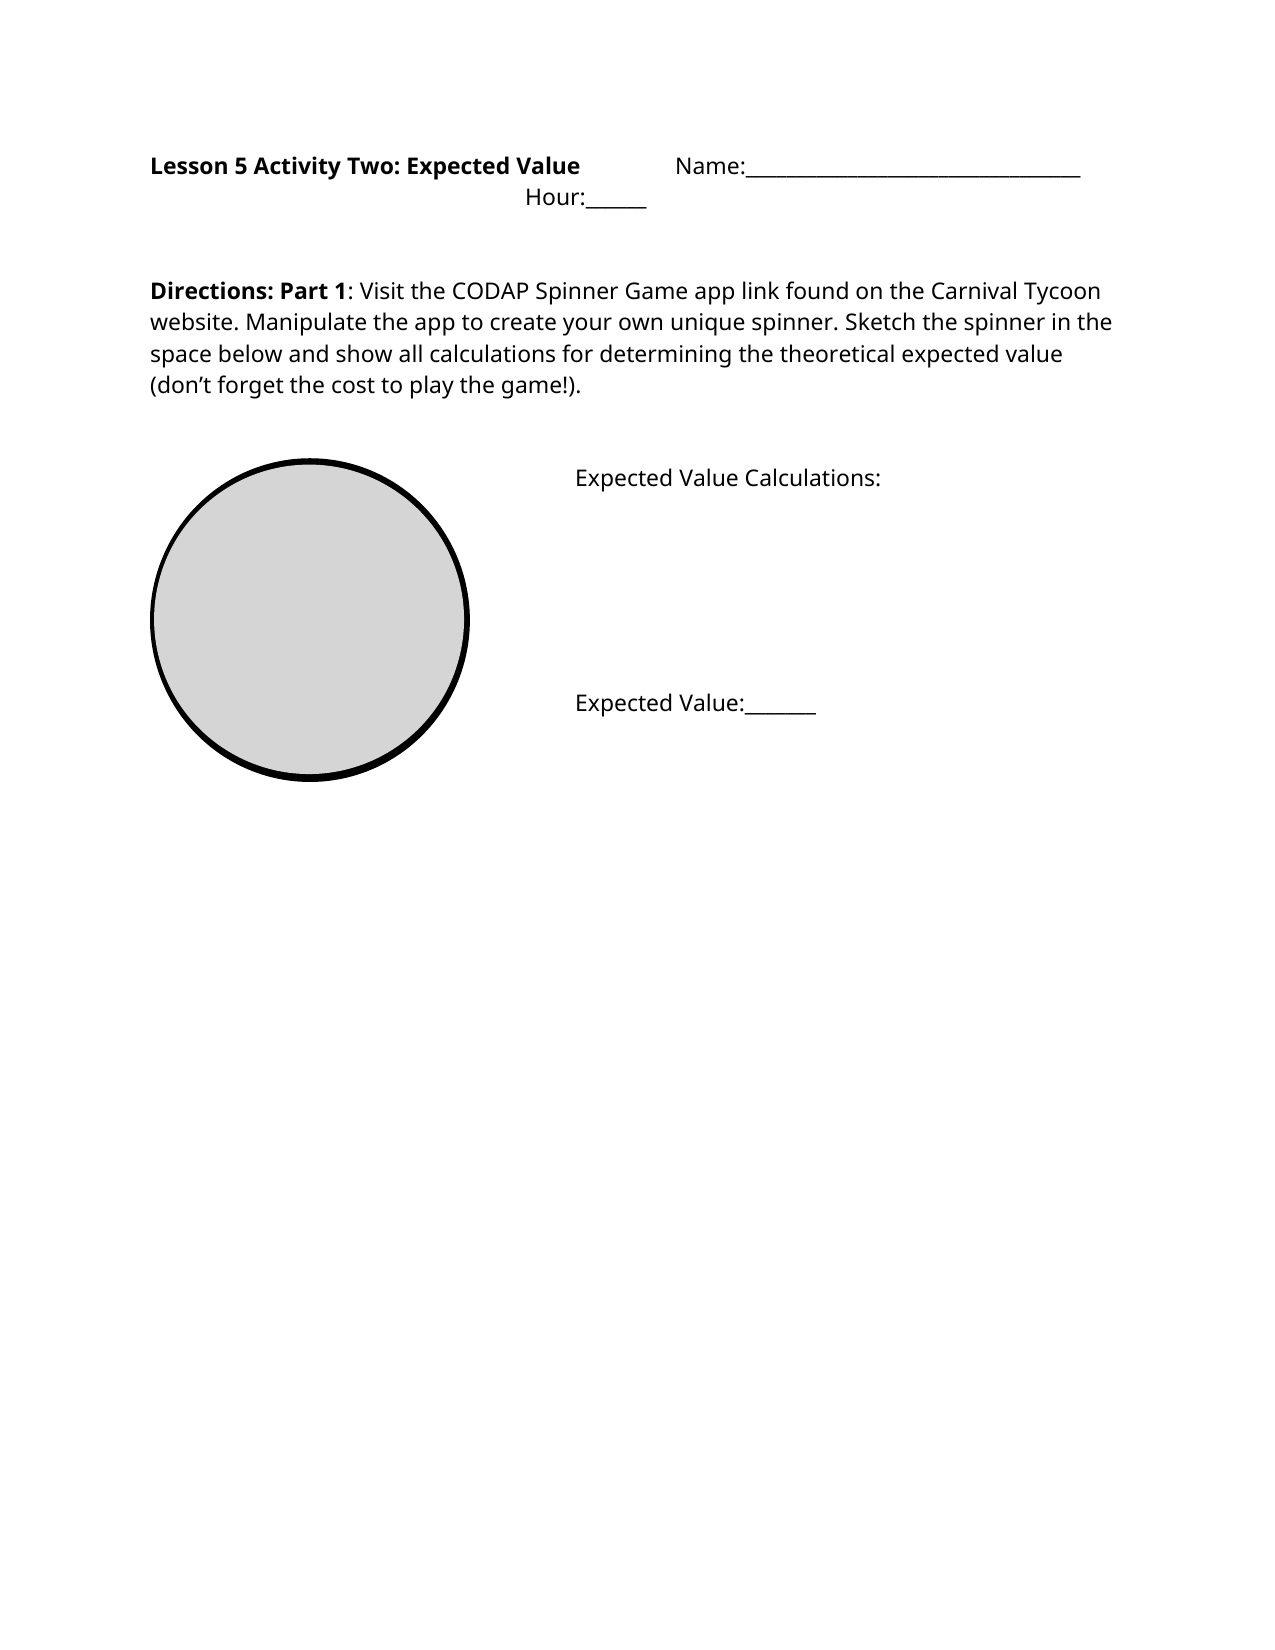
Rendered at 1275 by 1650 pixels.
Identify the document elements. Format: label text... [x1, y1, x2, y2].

text Lesson 5 Activity Two: Expected Value Name:_________________________________ Hour:______ [150, 150, 1125, 212]
text Expected Value Calculations: [575, 467, 1081, 492]
text Directions: Part 1: Visit the CODAP Spinner Game app link found on the Carnival Tycoon website. Manipulate the app to create your own unique spinner. Sketch the spinner in the space below and show all calculations for determining the theoretical expected value (don’t forget the cost to play the game!). [150, 275, 1125, 400]
text Expected Value:_______ [575, 692, 1081, 717]
